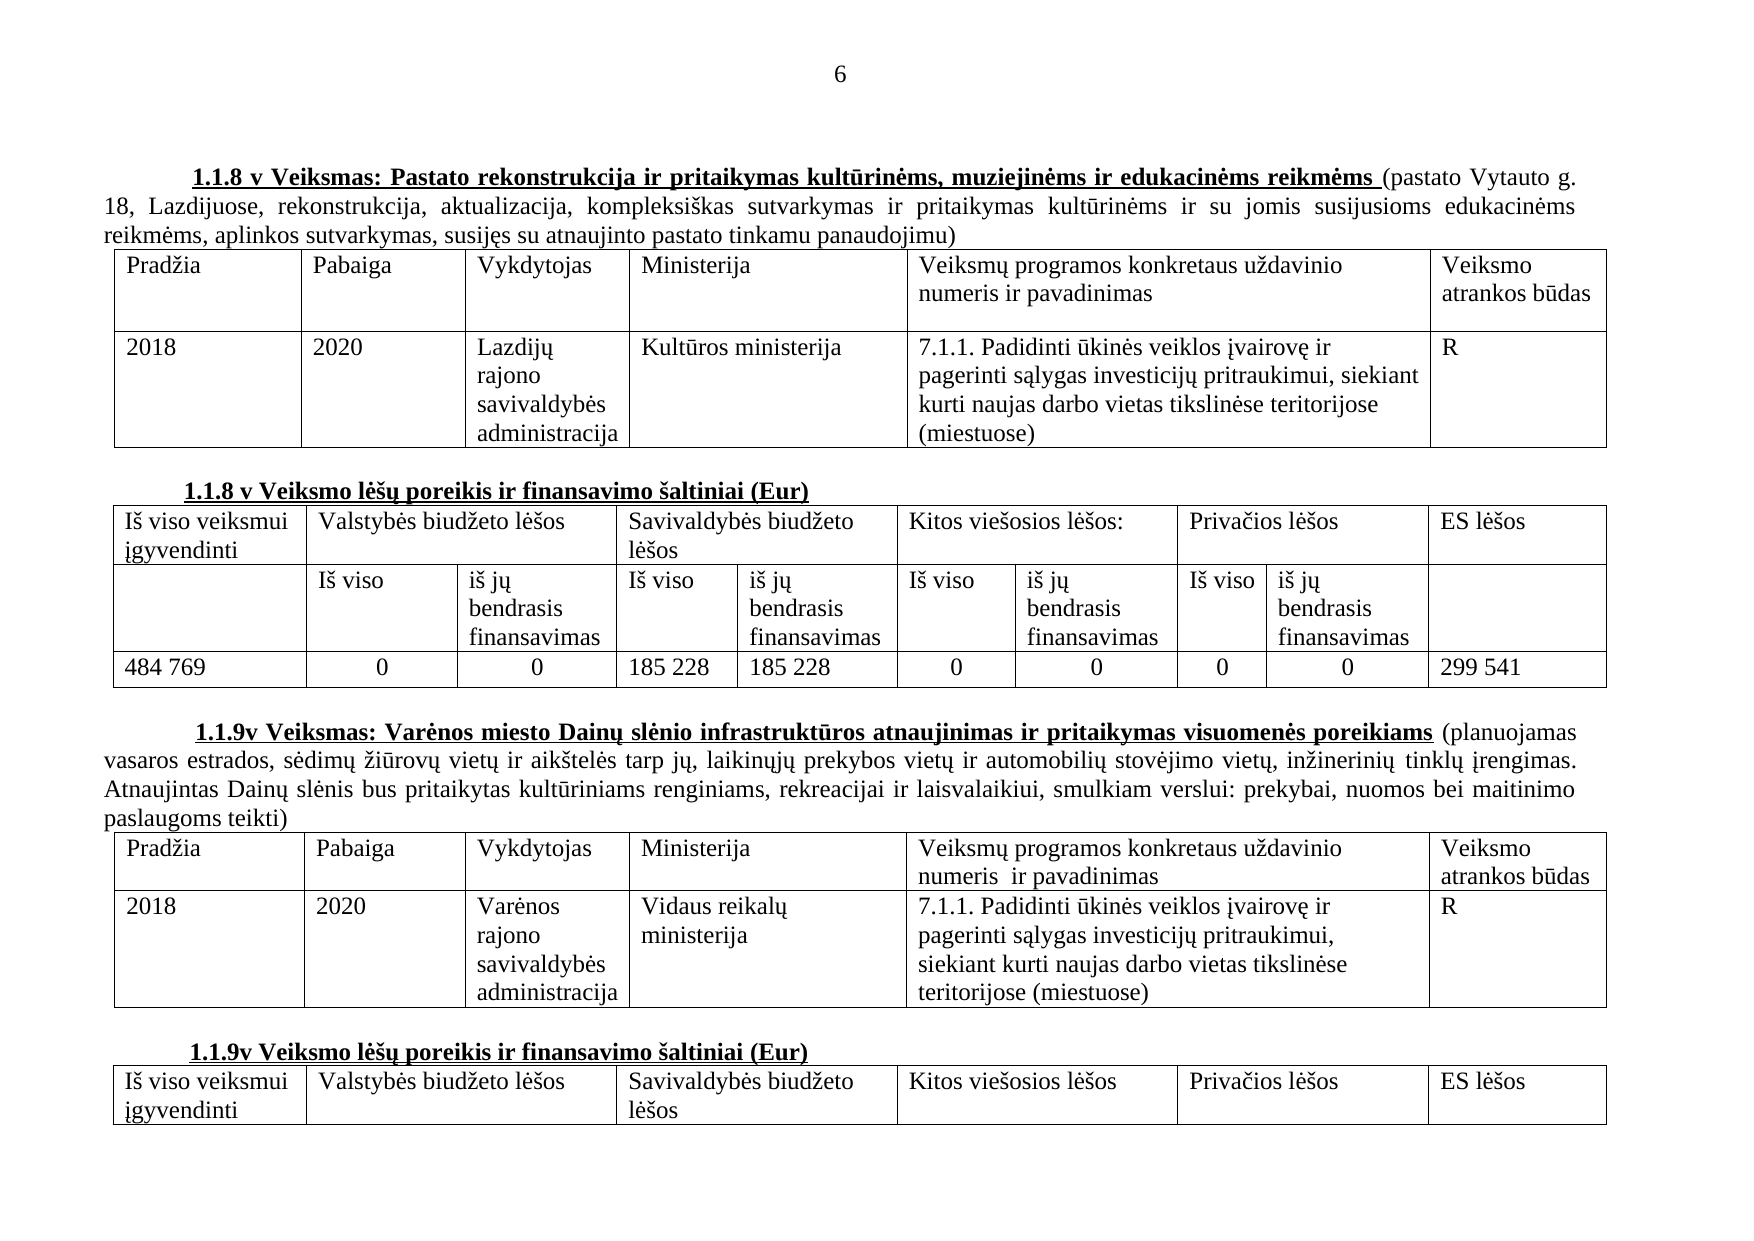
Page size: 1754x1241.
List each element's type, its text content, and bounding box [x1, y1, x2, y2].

table_cell 484 769 [114, 652, 306, 687]
table_header Vykdytojas [466, 250, 629, 331]
table_cell iš jų bendrasis finansavimas [458, 565, 616, 651]
table_header ES lėšos [1429, 506, 1606, 564]
table_cell [114, 565, 306, 651]
table_header Veiksmo atrankos būdas [1430, 833, 1606, 890]
table_header Privačios lėšos [1178, 506, 1428, 564]
text 1.1.8 v Veiksmo lėšų poreikis ir finansavimo šaltiniai (Eur) [103, 476, 1577, 505]
table_header Veiksmo atrankos būdas [1431, 250, 1606, 331]
table_cell iš jų bendrasis finansavimas [1267, 565, 1428, 651]
table_cell 2020 [305, 891, 465, 1007]
table_cell iš jų bendrasis finansavimas [1016, 565, 1177, 651]
table_cell 0 [1016, 652, 1177, 687]
table_header Pabaiga [302, 250, 465, 331]
table_header Kitos viešosios lėšos: [898, 506, 1177, 564]
table_cell 185 228 [738, 652, 897, 687]
table_cell 0 [1178, 652, 1266, 687]
table_header Veiksmų programos konkretaus uždavinio numeris ir pavadinimas [908, 250, 1430, 331]
table_cell 185 228 [617, 652, 737, 687]
table_cell iš jų bendrasis finansavimas [738, 565, 897, 651]
table_cell 0 [1267, 652, 1428, 687]
table_header Vykdytojas [466, 833, 629, 890]
table_header Ministerija [630, 250, 907, 331]
table_header Privačios lėšos [1178, 1066, 1428, 1124]
table_cell R [1431, 332, 1606, 447]
table_cell 7.1.1. Padidinti ūkinės veiklos įvairovę ir pagerinti sąlygas investicijų pritraukimui, siekiant kurti naujas darbo vietas tikslinėse teritorijose (miestuose) [908, 332, 1430, 447]
table_cell Kultūros ministerija [630, 332, 907, 447]
table_header Kitos viešosios lėšos [898, 1066, 1177, 1124]
table_header Veiksmų programos konkretaus uždavinio numeris ir pavadinimas [907, 833, 1429, 890]
table_cell 2018 [115, 891, 304, 1007]
table_cell Iš viso [307, 565, 457, 651]
table_cell [1429, 565, 1606, 651]
table_cell Lazdijų rajono savivaldybės administracija [466, 332, 629, 447]
table_header Iš viso veiksmui įgyvendinti [114, 506, 306, 564]
text 1.1.9v Veiksmas: Varėnos miesto Dainų slėnio infrastruktūros atnaujinimas ir pritaikymas visuomenės poreikiams (planuojamas vasaros estrados, sėdimų žiūrovų vietų ir aikštelės tarp jų, laikinųjų prekybos vietų ir automobilių stovėjimo vietų, inžinerinių tinklų įrengimas. Atnaujintas Dainų slėnis bus pritaikytas kultūriniams renginiams, rekreacijai ir laisvalaikiui, smulkiam verslui: prekybai, nuomos bei maitinimo paslaugoms teikti) [103, 717, 1577, 832]
text 1.1.9v Veiksmo lėšų poreikis ir finansavimo šaltiniai (Eur) [103, 1037, 1577, 1065]
table_header Pradžia [115, 833, 304, 890]
table_header ES lėšos [1429, 1066, 1606, 1124]
table_cell 0 [898, 652, 1015, 687]
table_header Pradžia [115, 250, 301, 331]
table_cell 7.1.1. Padidinti ūkinės veiklos įvairovę ir pagerinti sąlygas investicijų pritraukimui, siekiant kurti naujas darbo vietas tikslinėse teritorijose (miestuose) [907, 891, 1429, 1007]
table_header Ministerija [630, 833, 906, 890]
table_cell Vidaus reikalų ministerija [630, 891, 906, 1007]
table_cell 2020 [302, 332, 465, 447]
table_header Valstybės biudžeto lėšos [307, 1066, 616, 1124]
table_header Valstybės biudžeto lėšos [307, 506, 616, 564]
table_cell 0 [458, 652, 616, 687]
text 1.1.8 v Veiksmas: Pastato rekonstrukcija ir pritaikymas kultūrinėms, muziejinėms ir edukacinėms reikmėms (pastato Vytauto g. 18, Lazdijuose, rekonstrukcija, aktualizacija, kompleksiškas sutvarkymas ir pritaikymas kultūrinėms ir su jomis susijusioms edukacinėms reikmėms, aplinkos sutvarkymas, susijęs su atnaujinto pastato tinkamu panaudojimu) [103, 162, 1577, 249]
table_cell 2018 [115, 332, 301, 447]
table_cell 299 541 [1429, 652, 1606, 687]
table_header Savivaldybės biudžeto lėšos [617, 506, 897, 564]
table_cell Iš viso [1178, 565, 1266, 651]
table_header Iš viso veiksmui įgyvendinti [114, 1066, 306, 1124]
table_cell Iš viso [617, 565, 737, 651]
table_header Savivaldybės biudžeto lėšos [617, 1066, 897, 1124]
table_cell R [1430, 891, 1606, 1007]
table_header Pabaiga [305, 833, 465, 890]
table_cell Varėnos rajono savivaldybės administracija [466, 891, 629, 1007]
table_cell Iš viso [898, 565, 1015, 651]
table_cell 0 [307, 652, 457, 687]
